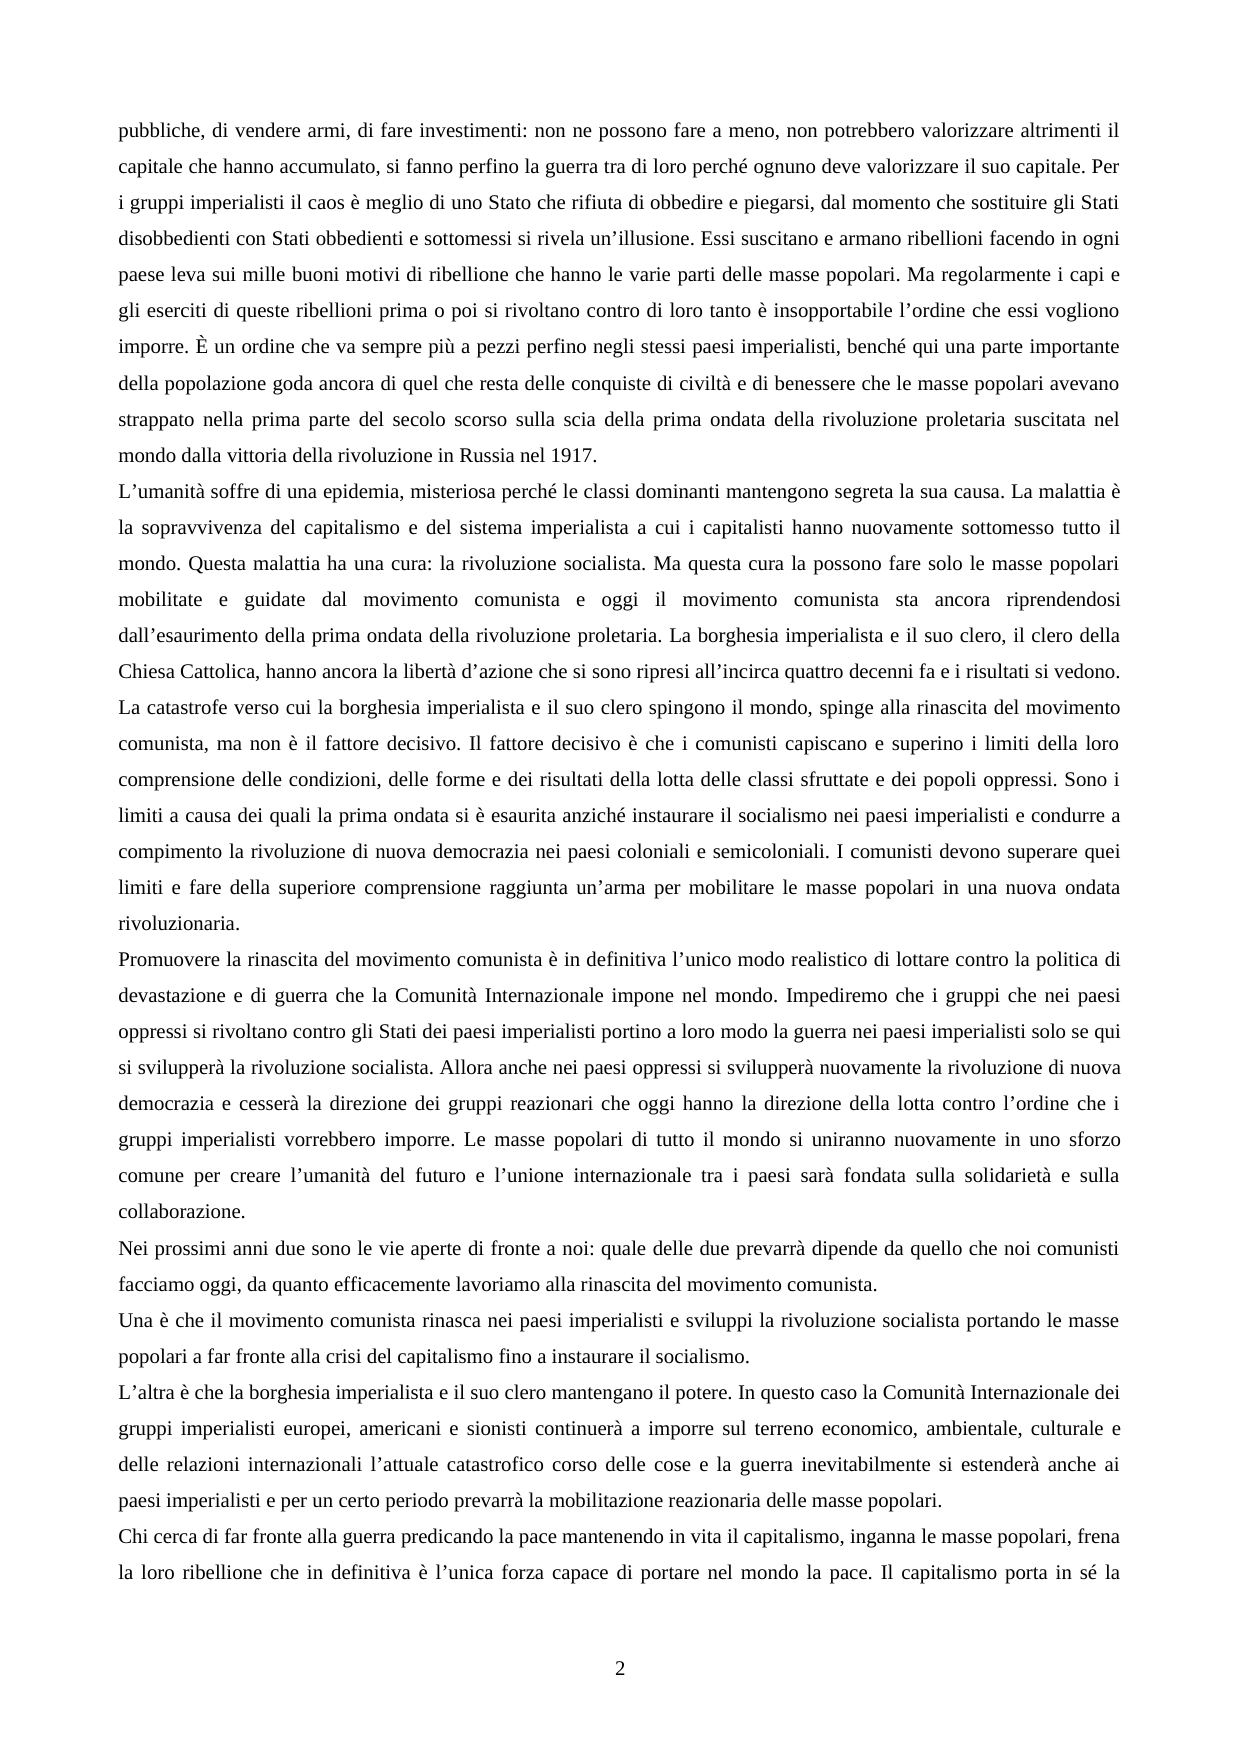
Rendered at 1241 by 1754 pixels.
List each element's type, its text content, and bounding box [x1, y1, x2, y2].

text L’umanità soffre di una epidemia, misteriosa perché le classi dominanti mantengono segreta la sua causa. La malattia è la sopravvivenza del capitalismo e del sistema imperialista a cui i capitalisti hanno nuovamente sottomesso tutto il mondo. Questa malattia ha una cura: la rivoluzione socialista. Ma questa cura la possono fare solo le masse popolari mobilitate e guidate dal movimento comunista e oggi il movimento comunista sta ancora riprendendosi dall’esaurimento della prima ondata della rivoluzione proletaria. La borghesia imperialista e il suo clero, il clero della Chiesa Cattolica, hanno ancora la libertà d’azione che si sono ripresi all’incirca quattro decenni fa e i risultati si vedono. La catastrofe verso cui la borghesia imperialista e il suo clero spingono il mondo, spinge alla rinascita del movimento comunista, ma non è il fattore decisivo. Il fattore decisivo è che i comunisti capiscano e superino i limiti della loro comprensione delle condizioni, delle forme e dei risultati della lotta delle classi sfruttate e dei popoli oppressi. Sono i limiti a causa dei quali la prima ondata si è esaurita anziché instaurare il socialismo nei paesi imperialisti e condurre a compimento la rivoluzione di nuova democrazia nei paesi coloniali e semicoloniali. I comunisti devono superare quei limiti e fare della superiore comprensione raggiunta un’arma per mobilitare le masse popolari in una nuova ondata rivoluzionaria. [118, 478, 1122, 935]
text Chi cerca di far fronte alla guerra predicando la pace mantenendo in vita il capitalismo, inganna le masse popolari, frena la loro ribellione che in definitiva è l’unica forza capace di portare nel mondo la pace. Il capitalismo porta in sé la [118, 1524, 1122, 1584]
text L’altra è che la borghesia imperialista e il suo clero mantengano il potere. In questo caso la Comunità Internazionale dei gruppi imperialisti europei, americani e sionisti continuerà a imporre sul terreno economico, ambientale, culturale e delle relazioni internazionali l’attuale catastrofico corso delle cose e la guerra inevitabilmente si estenderà anche ai paesi imperialisti e per un certo periodo prevarrà la mobilitazione reazionaria delle masse popolari. [118, 1379, 1122, 1512]
text Una è che il movimento comunista rinasca nei paesi imperialisti e sviluppi la rivoluzione socialista portando le masse popolari a far fronte alla crisi del capitalismo fino a instaurare il socialismo. [118, 1307, 1122, 1368]
text pubbliche, di vendere armi, di fare investimenti: non ne possono fare a meno, non potrebbero valorizzare altrimenti il capitale che hanno accumulato, si fanno perfino la guerra tra di loro perché ognuno deve valorizzare il suo capitale. Per i gruppi imperialisti il caos è meglio di uno Stato che rifiuta di obbedire e piegarsi, dal momento che sostituire gli Stati disobbedienti con Stati obbedienti e sottomessi si rivela un’illusione. Essi suscitano e armano ribellioni facendo in ogni paese leva sui mille buoni motivi di ribellione che hanno le varie parti delle masse popolari. Ma regolarmente i capi e gli eserciti di queste ribellioni prima o poi si rivoltano contro di loro tanto è insopportabile l’ordine che essi vogliono imporre. È un ordine che va sempre più a pezzi perfino negli stessi paesi imperialisti, benché qui una parte importante della popolazione goda ancora di quel che resta delle conquiste di civiltà e di benessere che le masse popolari avevano strappato nella prima parte del secolo scorso sulla scia della prima ondata della rivoluzione proletaria suscitata nel mondo dalla vittoria della rivoluzione in Russia nel 1917. [118, 118, 1122, 467]
text Promuovere la rinascita del movimento comunista è in definitiva l’unico modo realistico di lottare contro la politica di devastazione e di guerra che la Comunità Internazionale impone nel mondo. Impediremo che i gruppi che nei paesi oppressi si rivoltano contro gli Stati dei paesi imperialisti portino a loro modo la guerra nei paesi imperialisti solo se qui si svilupperà la rivoluzione socialista. Allora anche nei paesi oppressi si svilupperà nuovamente la rivoluzione di nuova democrazia e cesserà la direzione dei gruppi reazionari che oggi hanno la direzione della lotta contro l’ordine che i gruppi imperialisti vorrebbero imporre. Le masse popolari di tutto il mondo si uniranno nuovamente in uno sforzo comune per creare l’umanità del futuro e l’unione internazionale tra i paesi sarà fondata sulla solidarietà e sulla collaborazione. [118, 947, 1122, 1223]
text Nei prossimi anni due sono le vie aperte di fronte a noi: quale delle due prevarrà dipende da quello che noi comunisti facciamo oggi, da quanto efficacemente lavoriamo alla rinascita del movimento comunista. [118, 1235, 1122, 1296]
